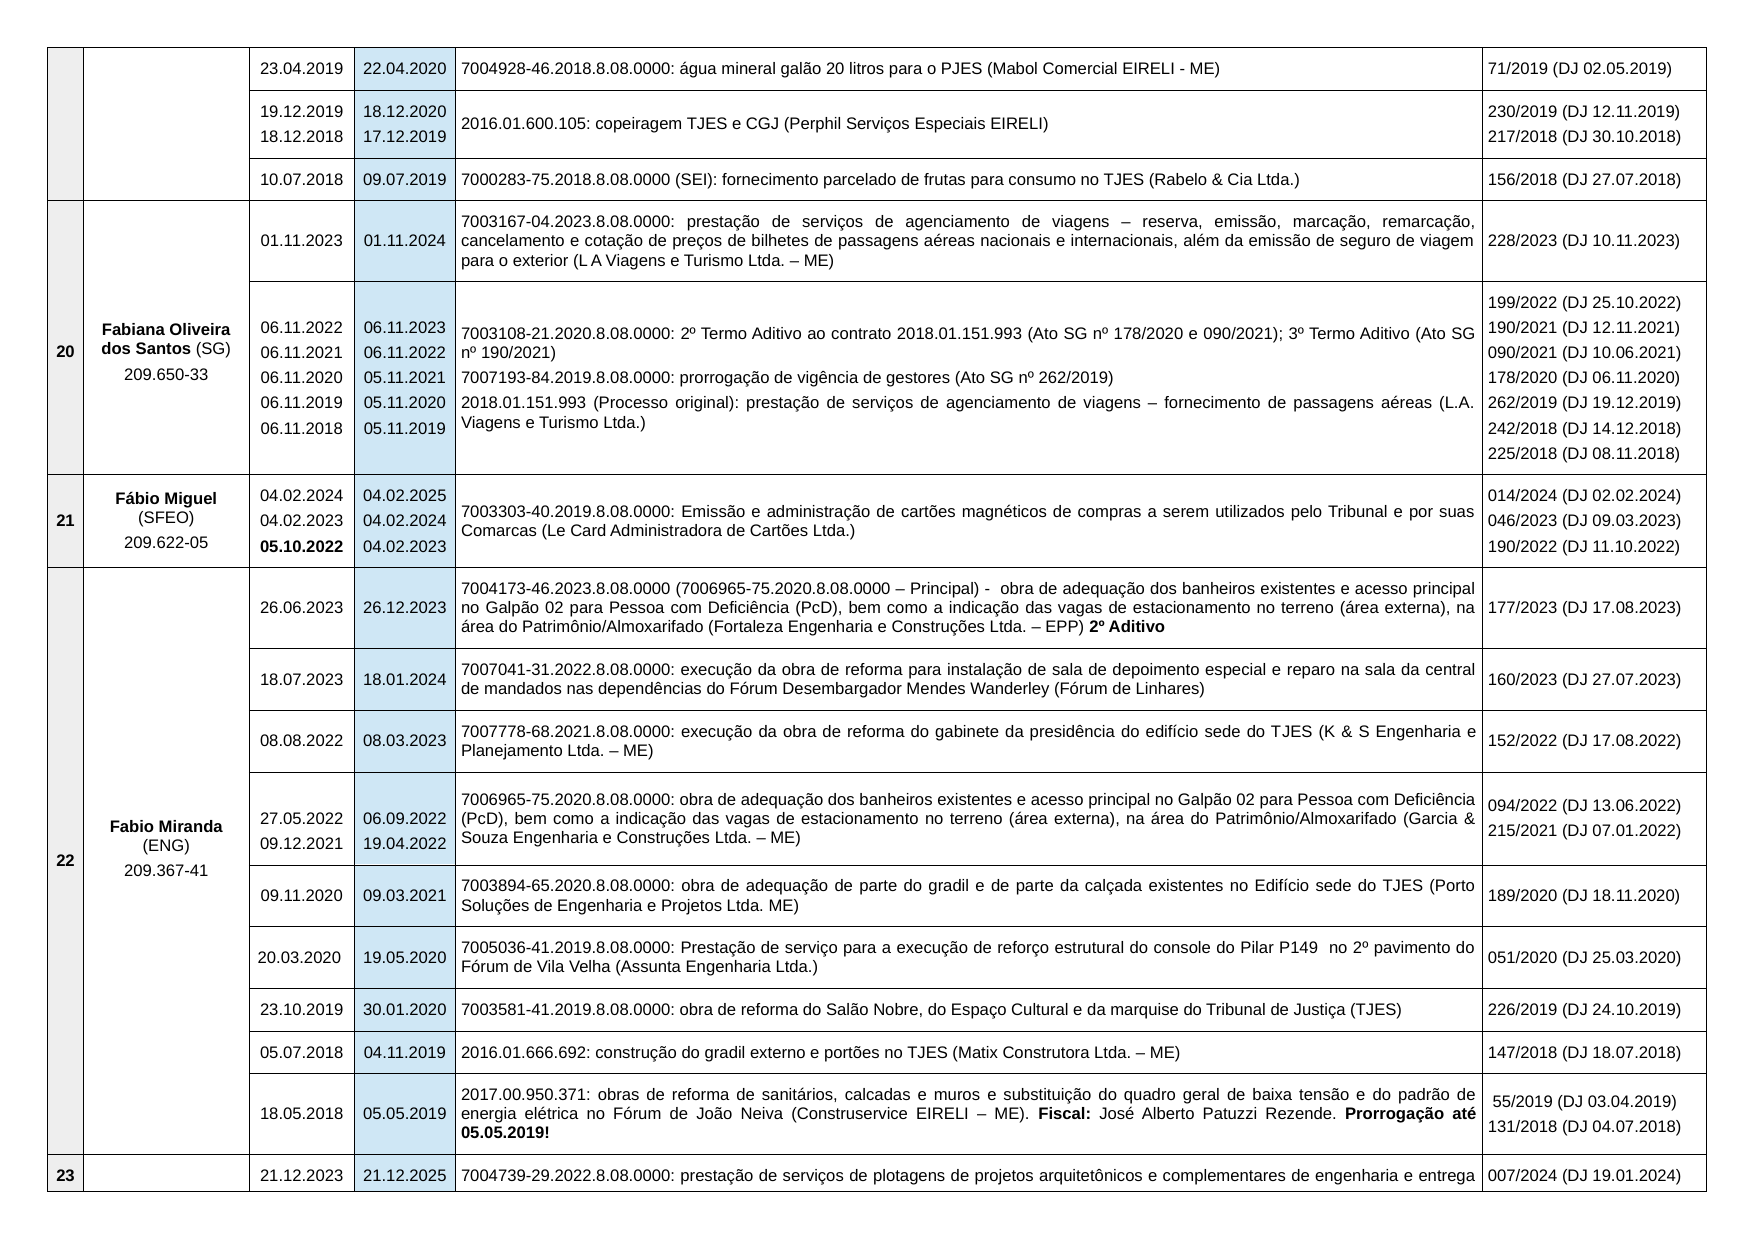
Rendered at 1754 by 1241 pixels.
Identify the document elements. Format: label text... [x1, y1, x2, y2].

table_cell 20.03.2020 [250, 927, 354, 988]
table_cell Fabio Miranda (ENG) 209.367-41 [84, 568, 249, 1154]
table_cell 06.11.2022 06.11.2021 06.11.2020 06.11.2019 06.11.2018 [250, 282, 354, 474]
table_cell [84, 1155, 249, 1191]
table_cell 04.11.2019 [355, 1032, 455, 1073]
table_cell 177/2023 (DJ 17.08.2023) [1483, 568, 1706, 648]
table_cell 147/2018 (DJ 18.07.2018) [1483, 1032, 1706, 1073]
table_cell 08.03.2023 [355, 711, 455, 772]
table_cell 71/2019 (DJ 02.05.2019) [1483, 48, 1706, 90]
table_cell 04.02.2024 04.02.2023 05.10.2022 [250, 475, 354, 567]
table_cell 19.12.2019 18.12.2018 [250, 91, 354, 158]
table_cell 21.12.2025 [355, 1155, 455, 1191]
table_cell 230/2019 (DJ 12.11.2019) 217/2018 (DJ 30.10.2018) [1483, 91, 1706, 158]
table_cell 26.06.2023 [250, 568, 354, 648]
table_cell 228/2023 (DJ 10.11.2023) [1483, 201, 1706, 281]
table_cell 10.07.2018 [250, 159, 354, 200]
table_cell 23.10.2019 [250, 989, 354, 1031]
table_cell 014/2024 (DJ 02.02.2024) 046/2023 (DJ 09.03.2023) 190/2022 (DJ 11.10.2022) [1483, 475, 1706, 567]
table_cell 7004173-46.2023.8.08.0000 (7006965-75.2020.8.08.0000 – Principal) - obra de adequação dos banheiros existentes e acesso principal no Galpão 02 para Pessoa com Deficiência (PcD), bem como a indicação das vagas de estacionamento no terreno (área externa), na área do Patrimônio/Almoxarifado (Fortaleza Engenharia e Construções Ltda. – EPP) 2º Aditivo [456, 568, 1482, 648]
table_cell 2017.00.950.371: obras de reforma de sanitários, calcadas e muros e substituição do quadro geral de baixa tensão e do padrão de energia elétrica no Fórum de João Neiva (Construservice EIRELI – ME). Fiscal: José Alberto Patuzzi Rezende. Prorrogação até 05.05.2019! [456, 1074, 1482, 1154]
table_cell [48, 48, 83, 200]
table_cell Fábio Miguel (SFEO) 209.622-05 [84, 475, 249, 567]
table_cell 01.11.2023 [250, 201, 354, 281]
table_cell 09.07.2019 [355, 159, 455, 200]
table_cell [84, 48, 249, 200]
table_cell 06.09.2022 19.04.2022 [355, 773, 455, 864]
table_cell 7006965-75.2020.8.08.0000: obra de adequação dos banheiros existentes e acesso principal no Galpão 02 para Pessoa com Deficiência (PcD), bem como a indicação das vagas de estacionamento no terreno (área externa), na área do Patrimônio/Almoxarifado (Garcia & Souza Engenharia e Construções Ltda. – ME) [456, 773, 1482, 864]
table_cell 05.07.2018 [250, 1032, 354, 1073]
table_cell 55/2019 (DJ 03.04.2019) 131/2018 (DJ 04.07.2018) [1483, 1074, 1706, 1154]
table_cell 189/2020 (DJ 18.11.2020) [1483, 866, 1706, 926]
table_cell 09.03.2021 [355, 866, 455, 926]
table_cell Fabiana Oliveira dos Santos (SG) 209.650-33 [84, 201, 249, 474]
table_cell 2016.01.666.692: construção do gradil externo e portões no TJES (Matix Construtora Ltda. – ME) [456, 1032, 1482, 1073]
table_cell 7004739-29.2022.8.08.0000: prestação de serviços de plotagens de projetos arquitetônicos e complementares de engenharia e entrega [456, 1155, 1482, 1191]
table_cell 21 [48, 475, 83, 567]
table_cell 7003894-65.2020.8.08.0000: obra de adequação de parte do gradil e de parte da calçada existentes no Edifício sede do TJES (Porto Soluções de Engenharia e Projetos Ltda. ME) [456, 866, 1482, 926]
table_cell 20 [48, 201, 83, 474]
table_cell 21.12.2023 [250, 1155, 354, 1191]
table_cell 2016.01.600.105: copeiragem TJES e CGJ (Perphil Serviços Especiais EIRELI) [456, 91, 1482, 158]
table_cell 18.05.2018 [250, 1074, 354, 1154]
table_cell 152/2022 (DJ 17.08.2022) [1483, 711, 1706, 772]
table_cell 09.11.2020 [250, 866, 354, 926]
table_cell 19.05.2020 [355, 927, 455, 988]
table_cell 26.12.2023 [355, 568, 455, 648]
table_cell 08.08.2022 [250, 711, 354, 772]
table_cell 23.04.2019 [250, 48, 354, 90]
table_cell 051/2020 (DJ 25.03.2020) [1483, 927, 1706, 988]
table_cell 06.11.2023 06.11.2022 05.11.2021 05.11.2020 05.11.2019 [355, 282, 455, 474]
table_cell 18.12.2020 17.12.2019 [355, 91, 455, 158]
table_cell 7007041-31.2022.8.08.0000: execução da obra de reforma para instalação de sala de depoimento especial e reparo na sala da central de mandados nas dependências do Fórum Desembargador Mendes Wanderley (Fórum de Linhares) [456, 649, 1482, 710]
table_cell 160/2023 (DJ 27.07.2023) [1483, 649, 1706, 710]
table_cell 01.11.2024 [355, 201, 455, 281]
table_cell 7007778-68.2021.8.08.0000: execução da obra de reforma do gabinete da presidência do edifício sede do TJES (K & S Engenharia e Planejamento Ltda. – ME) [456, 711, 1482, 772]
table_cell 05.05.2019 [355, 1074, 455, 1154]
table_cell 7003108-21.2020.8.08.0000: 2º Termo Aditivo ao contrato 2018.01.151.993 (Ato SG nº 178/2020 e 090/2021); 3º Termo Aditivo (Ato SG nº 190/2021) 7007193-84.2019.8.08.0000: prorrogação de vigência de gestores (Ato SG nº 262/2019) 2018.01.151.993 (Processo original): prestação de serviços de agenciamento de viagens – fornecimento de passagens aéreas (L.A. Viagens e Turismo Ltda.) [456, 282, 1482, 474]
table_cell 7005036-41.2019.8.08.0000: Prestação de serviço para a execução de reforço estrutural do console do Pilar P149 no 2º pavimento do Fórum de Vila Velha (Assunta Engenharia Ltda.) [456, 927, 1482, 988]
table_cell 7000283-75.2018.8.08.0000 (SEI): fornecimento parcelado de frutas para consumo no TJES (Rabelo & Cia Ltda.) [456, 159, 1482, 200]
table_cell 007/2024 (DJ 19.01.2024) [1483, 1155, 1706, 1191]
table_cell 18.01.2024 [355, 649, 455, 710]
table_cell 23 [48, 1155, 83, 1191]
table_cell 156/2018 (DJ 27.07.2018) [1483, 159, 1706, 200]
table_cell 22 [48, 568, 83, 1154]
table_cell 7004928-46.2018.8.08.0000: água mineral galão 20 litros para o PJES (Mabol Comercial EIRELI - ME) [456, 48, 1482, 90]
table_cell 7003303-40.2019.8.08.0000: Emissão e administração de cartões magnéticos de compras a serem utilizados pelo Tribunal e por suas Comarcas (Le Card Administradora de Cartões Ltda.) [456, 475, 1482, 567]
table_cell 04.02.2025 04.02.2024 04.02.2023 [355, 475, 455, 567]
table_cell 27.05.2022 09.12.2021 [250, 773, 354, 864]
table_cell 7003167-04.2023.8.08.0000: prestação de serviços de agenciamento de viagens – reserva, emissão, marcação, remarcação, cancelamento e cotação de preços de bilhetes de passagens aéreas nacionais e internacionais, além da emissão de seguro de viagem para o exterior (L A Viagens e Turismo Ltda. – ME) [456, 201, 1482, 281]
table_cell 30.01.2020 [355, 989, 455, 1031]
table_cell 094/2022 (DJ 13.06.2022) 215/2021 (DJ 07.01.2022) [1483, 773, 1706, 864]
table_cell 18.07.2023 [250, 649, 354, 710]
table_cell 7003581-41.2019.8.08.0000: obra de reforma do Salão Nobre, do Espaço Cultural e da marquise do Tribunal de Justiça (TJES) [456, 989, 1482, 1031]
table_cell 199/2022 (DJ 25.10.2022) 190/2021 (DJ 12.11.2021) 090/2021 (DJ 10.06.2021) 178/2020 (DJ 06.11.2020) 262/2019 (DJ 19.12.2019) 242/2018 (DJ 14.12.2018) 225/2018 (DJ 08.11.2018) [1483, 282, 1706, 474]
table_cell 22.04.2020 [355, 48, 455, 90]
table_cell 226/2019 (DJ 24.10.2019) [1483, 989, 1706, 1031]
